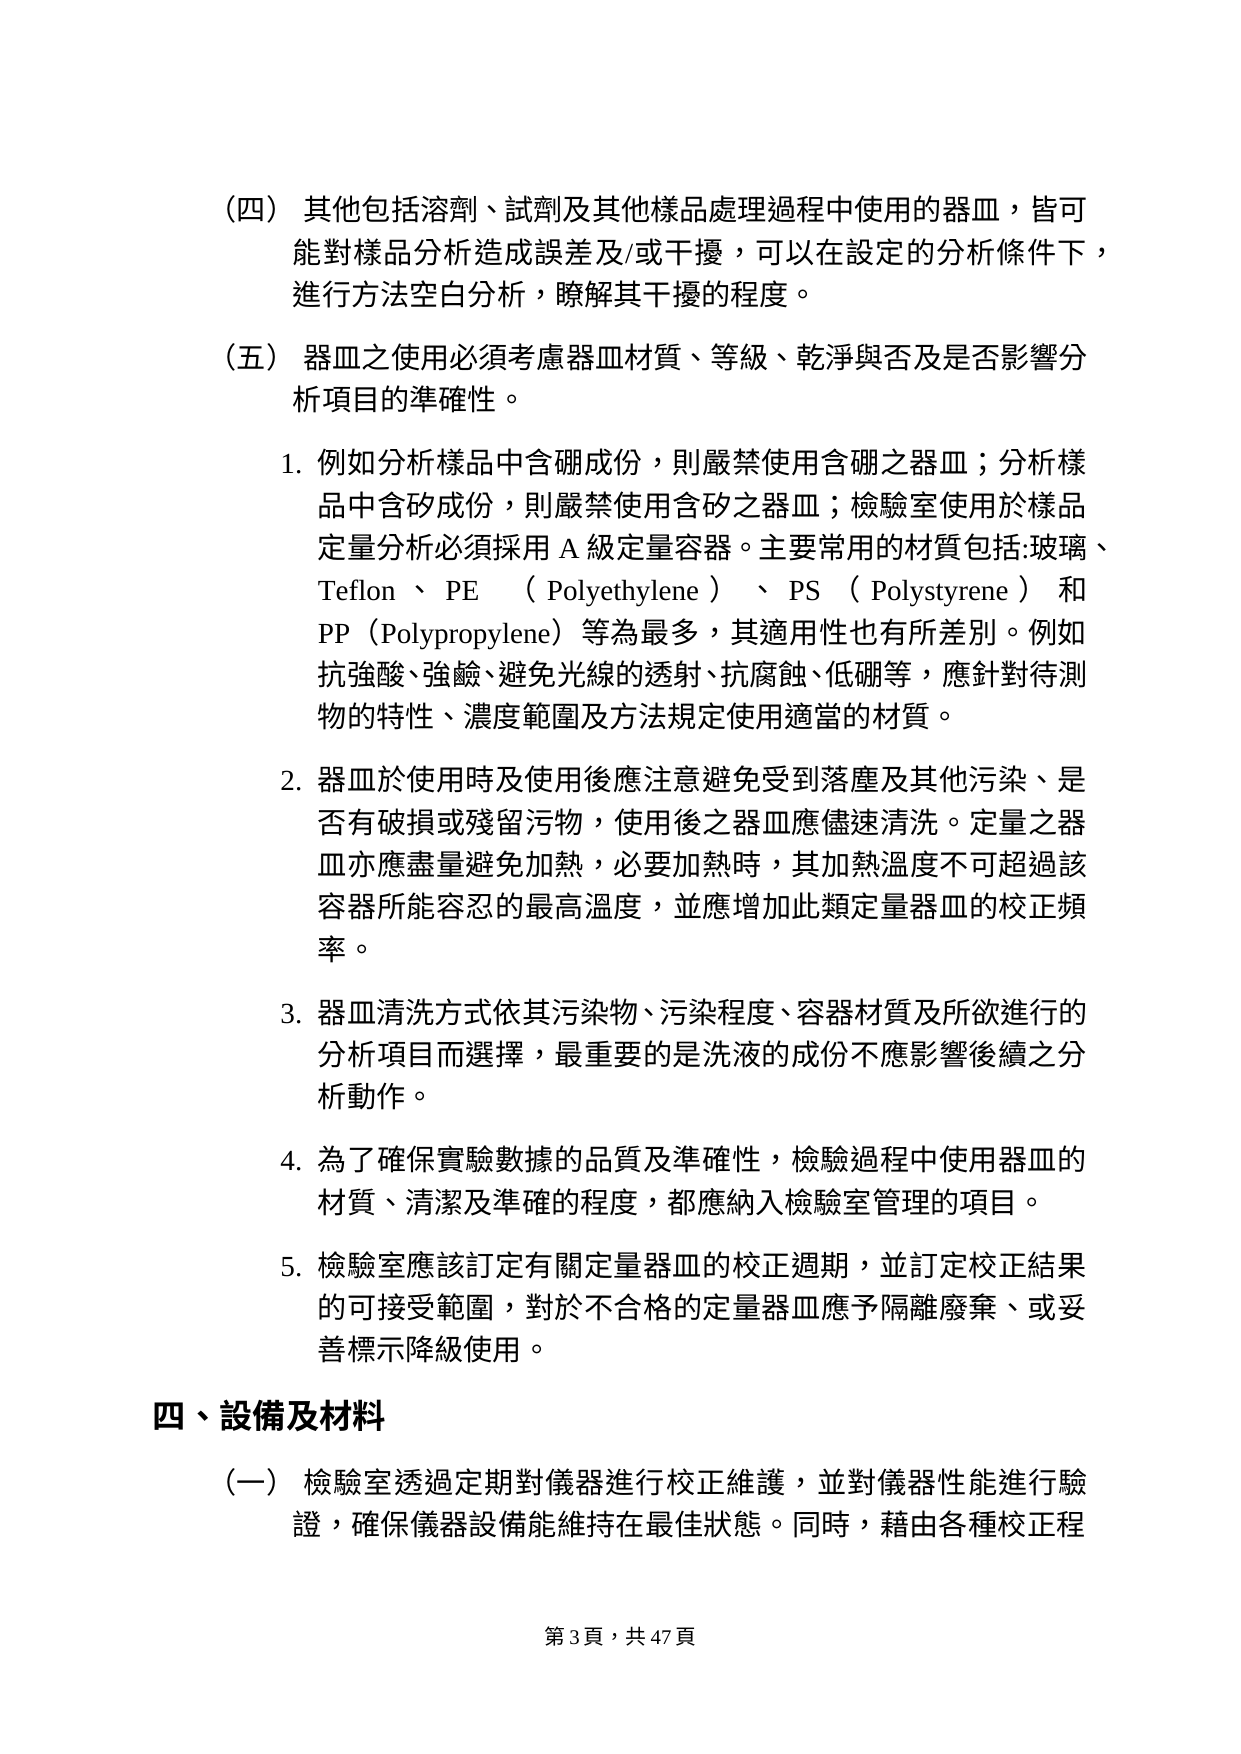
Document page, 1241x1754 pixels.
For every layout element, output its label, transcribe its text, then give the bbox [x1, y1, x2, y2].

list 器皿之使用必須考慮器皿材質、等級、乾淨與否及是否影響分析項目的準確性。 [207, 335, 1088, 419]
list 為了確保實驗數據的品質及準確性，檢驗過程中使用器皿的材質、清潔及準確的程度，都應納入檢驗室管理的項目。 [280, 1137, 1088, 1222]
list 器皿清洗方式依其污染物、污染程度、容器材質及所欲進行的分析項目而選擇，最重要的是洗液的成份不應影響後續之分析動作。 [280, 989, 1088, 1116]
list 例如分析樣品中含硼成份，則嚴禁使用含硼之器皿；分析樣品中含矽成份，則嚴禁使用含矽之器皿；檢驗室使用於樣品定量分析必須採用 A 級定量容器。主要常用的材質包括:玻璃、Teflon、PE （Polyethylene）、PS（Polystyrene）和PP（Polypropylene）等為最多，其適用性也有所差別。例如抗強酸、強鹼、避免光線的透射、抗腐蝕、低硼等，應針對待測物的特性、濃度範圍及方法規定使用適當的材質。 [280, 440, 1088, 736]
subtitle 四、設備及材料 [153, 1390, 1088, 1438]
list 其他包括溶劑、試劑及其他樣品處理過程中使用的器皿，皆可能對樣品分析造成誤差及/或干擾，可以在設定的分析條件下，進行方法空白分析，瞭解其干擾的程度。 [207, 187, 1088, 314]
list 檢驗室透過定期對儀器進行校正維護，並對儀器性能進行驗證，確保儀器設備能維持在最佳狀態。同時，藉由各種校正程 [207, 1459, 1088, 1544]
list 檢驗室應該訂定有關定量器皿的校正週期，並訂定校正結果的可接受範圍，對於不合格的定量器皿應予隔離廢棄、或妥善標示降級使用。 [280, 1242, 1088, 1369]
list 器皿於使用時及使用後應注意避免受到落塵及其他污染、是否有破損或殘留污物，使用後之器皿應儘速清洗。定量之器皿亦應盡量避免加熱，必要加熱時，其加熱溫度不可超過該容器所能容忍的最高溫度，並應增加此類定量器皿的校正頻率。 [280, 757, 1088, 968]
